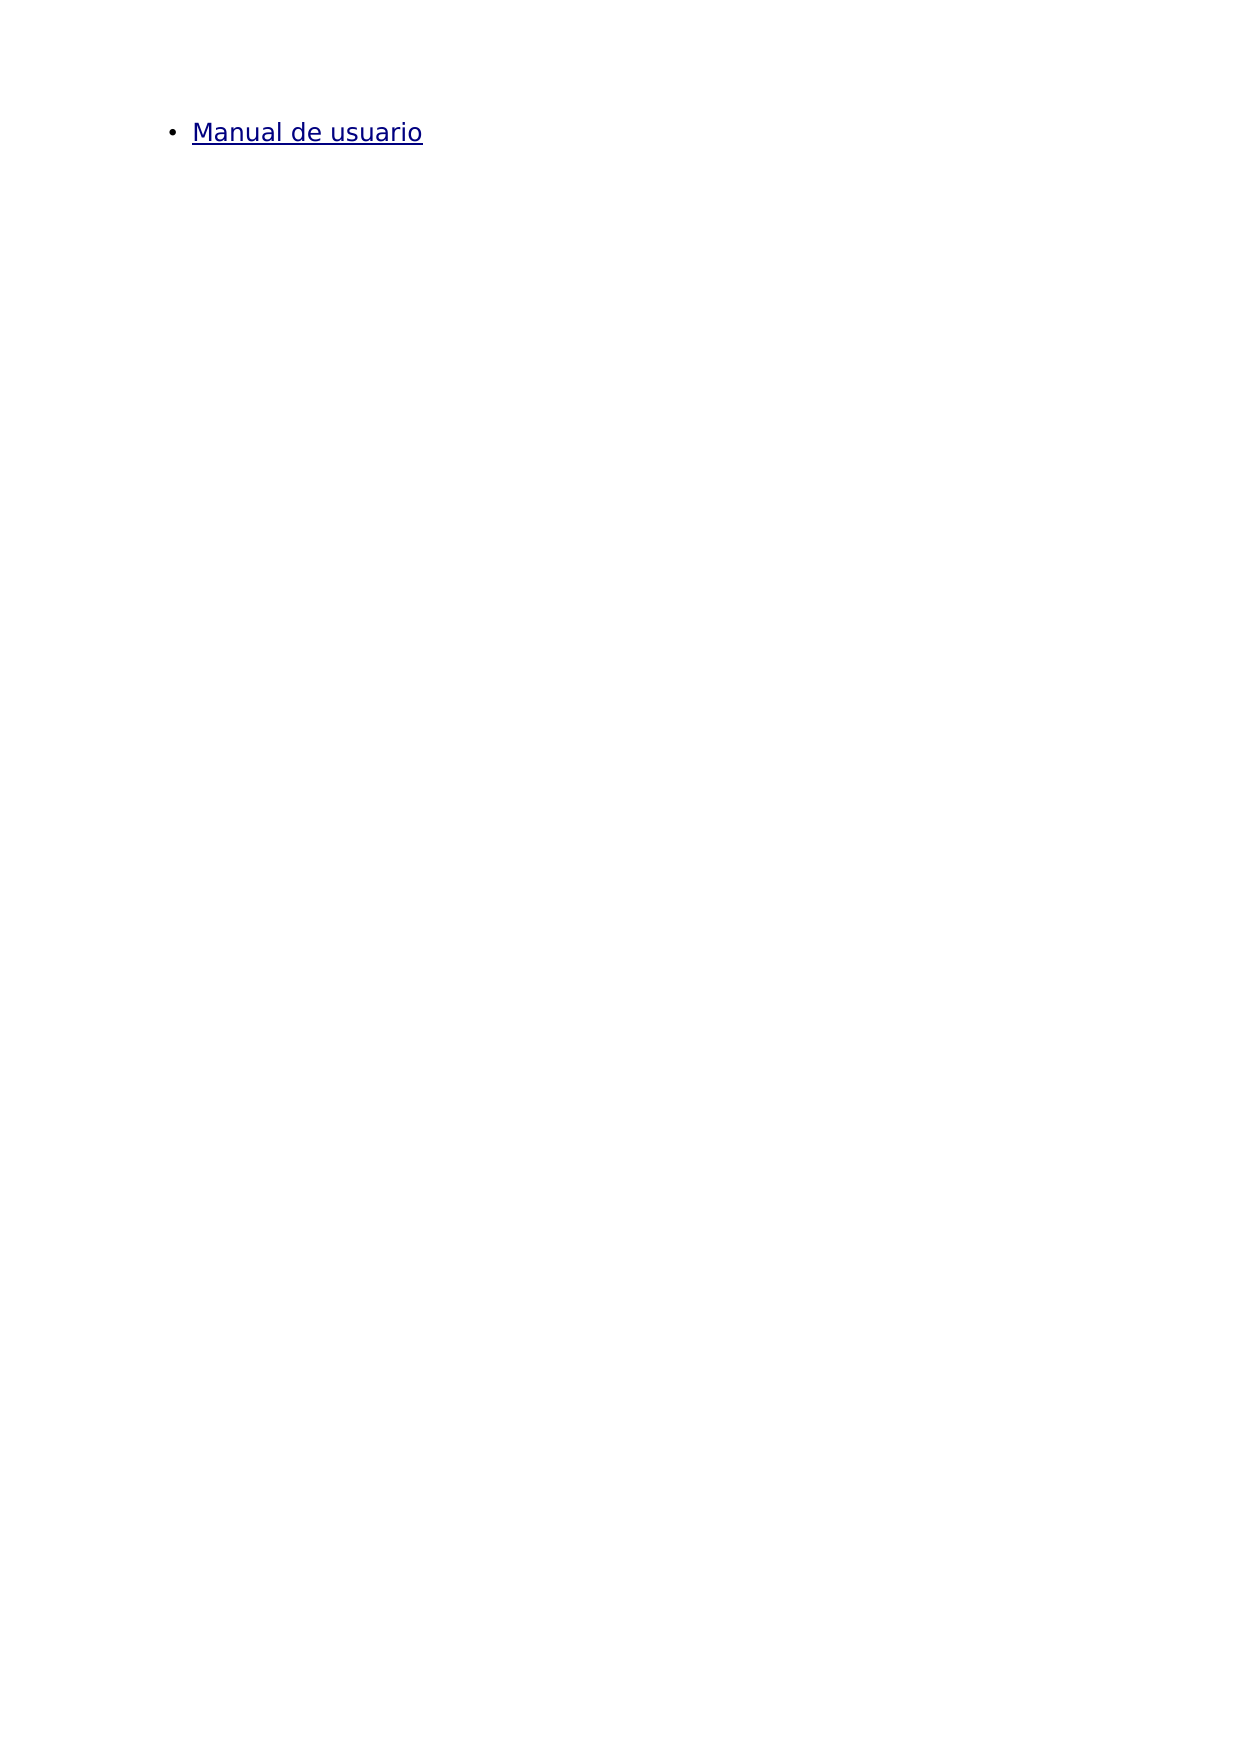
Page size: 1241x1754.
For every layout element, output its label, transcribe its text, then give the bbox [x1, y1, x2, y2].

list Manual de usuario [177, 118, 1122, 147]
